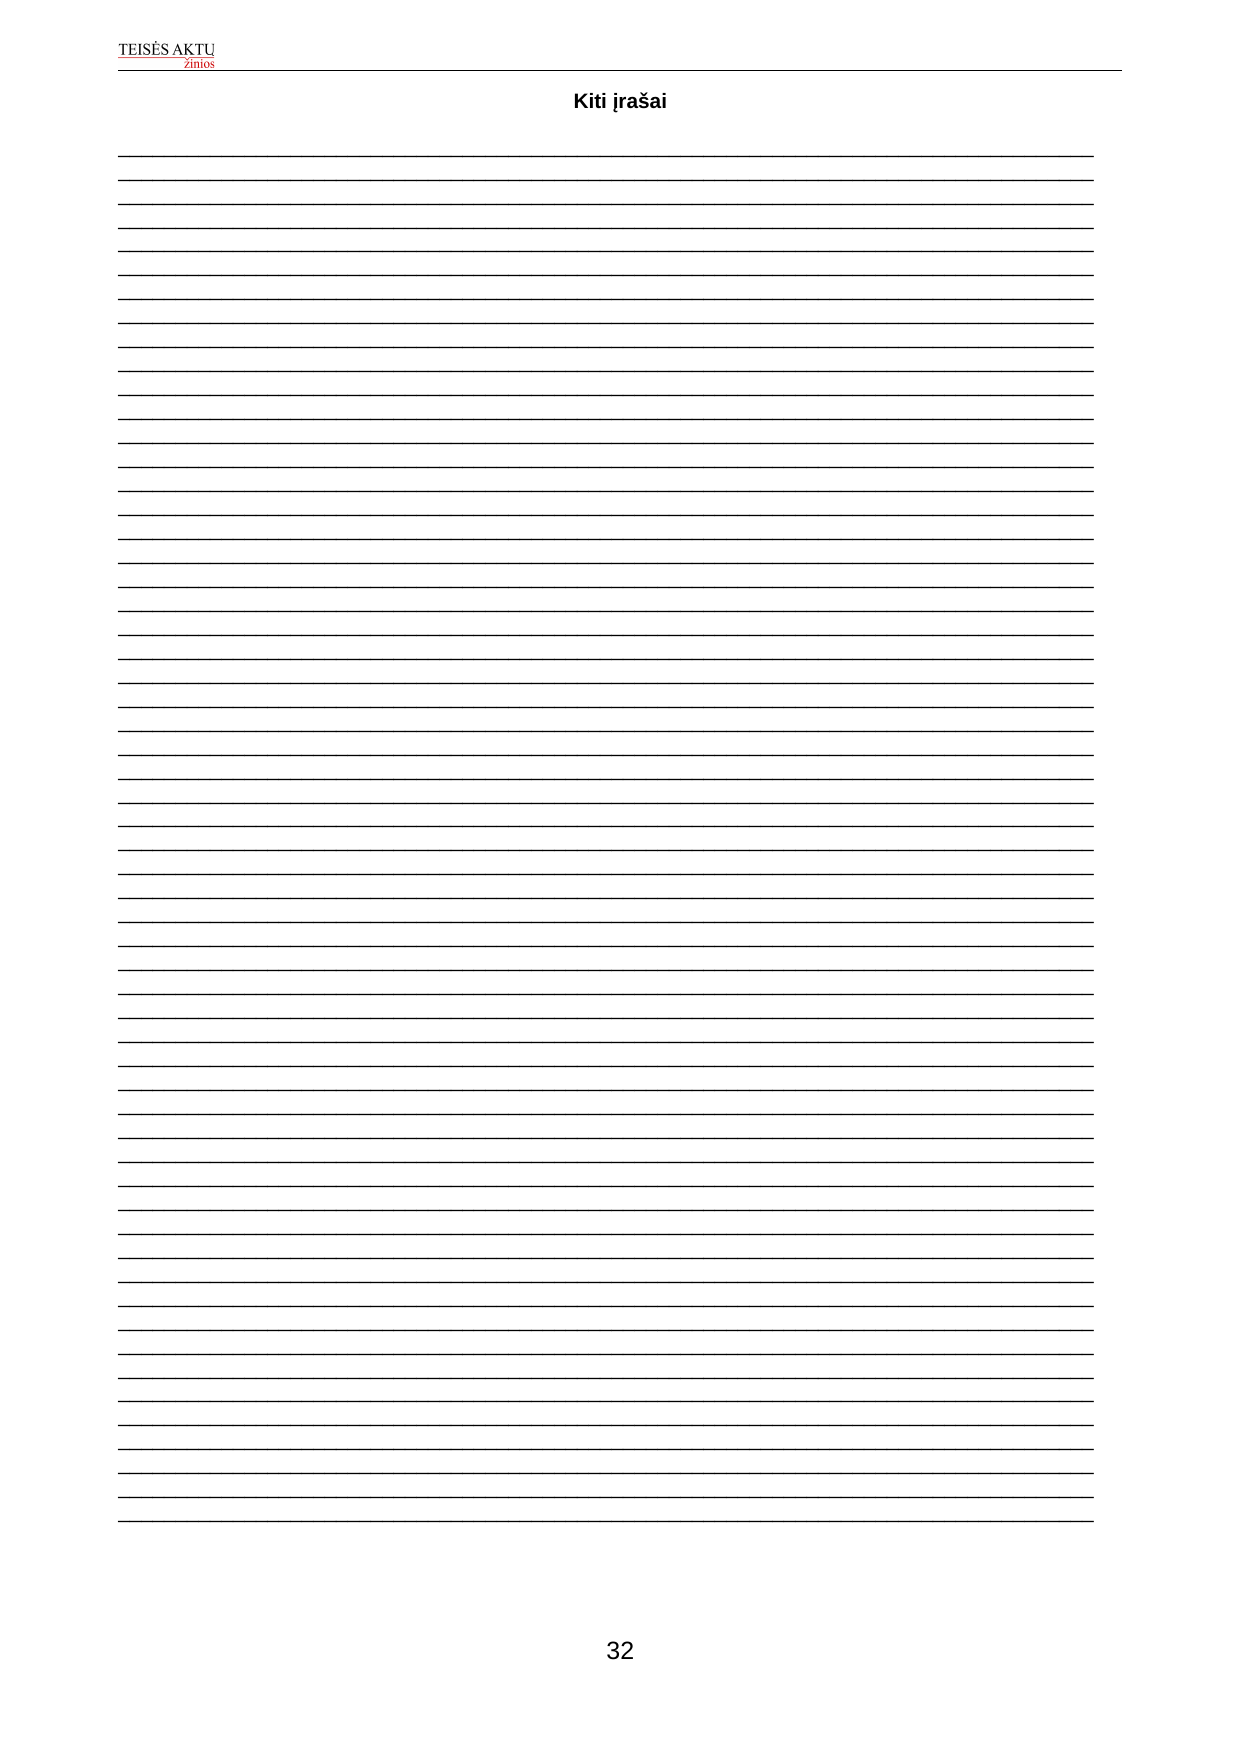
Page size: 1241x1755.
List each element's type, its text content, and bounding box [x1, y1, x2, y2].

text _____________________________________________________________________________________ [118, 277, 1122, 301]
text _____________________________________________________________________________________ [118, 1212, 1122, 1236]
text _____________________________________________________________________________________ [118, 565, 1122, 589]
text _____________________________________________________________________________________ [118, 684, 1122, 708]
text _____________________________________________________________________________________ [118, 517, 1122, 541]
text _____________________________________________________________________________________ [118, 996, 1122, 1020]
text _____________________________________________________________________________________ [118, 1188, 1122, 1212]
text _____________________________________________________________________________________ [118, 1116, 1122, 1140]
text _____________________________________________________________________________________ [118, 1140, 1122, 1164]
text _____________________________________________________________________________________ [118, 133, 1122, 157]
text _____________________________________________________________________________________ [118, 900, 1122, 924]
text _____________________________________________________________________________________ [118, 1499, 1122, 1523]
text _____________________________________________________________________________________ [118, 1307, 1122, 1331]
text _____________________________________________________________________________________ [118, 708, 1122, 732]
text _____________________________________________________________________________________ [118, 181, 1122, 205]
text _____________________________________________________________________________________ [118, 613, 1122, 637]
text _____________________________________________________________________________________ [118, 589, 1122, 613]
text _____________________________________________________________________________________ [118, 1427, 1122, 1451]
text _____________________________________________________________________________________ [118, 876, 1122, 900]
text _____________________________________________________________________________________ [118, 948, 1122, 972]
text _____________________________________________________________________________________ [118, 421, 1122, 445]
text _____________________________________________________________________________________ [118, 1475, 1122, 1499]
text _____________________________________________________________________________________ [118, 1236, 1122, 1259]
text _____________________________________________________________________________________ [118, 1355, 1122, 1379]
text _____________________________________________________________________________________ [118, 541, 1122, 565]
text _____________________________________________________________________________________ [118, 828, 1122, 852]
text _____________________________________________________________________________________ [118, 493, 1122, 517]
text _____________________________________________________________________________________ [118, 1259, 1122, 1283]
text _____________________________________________________________________________________ [118, 756, 1122, 780]
text _____________________________________________________________________________________ [118, 780, 1122, 804]
text _____________________________________________________________________________________ [118, 1331, 1122, 1355]
text _____________________________________________________________________________________ [118, 373, 1122, 397]
text _____________________________________________________________________________________ [118, 924, 1122, 948]
text _____________________________________________________________________________________ [118, 157, 1122, 181]
text _____________________________________________________________________________________ [118, 1068, 1122, 1092]
text _____________________________________________________________________________________ [118, 637, 1122, 661]
text _____________________________________________________________________________________ [118, 1283, 1122, 1307]
text _____________________________________________________________________________________ [118, 972, 1122, 996]
text _____________________________________________________________________________________ [118, 804, 1122, 828]
text _____________________________________________________________________________________ [118, 445, 1122, 469]
text _____________________________________________________________________________________ [118, 301, 1122, 325]
text _____________________________________________________________________________________ [118, 325, 1122, 349]
text _____________________________________________________________________________________ [118, 469, 1122, 493]
text _____________________________________________________________________________________ [118, 1403, 1122, 1427]
text _____________________________________________________________________________________ [118, 253, 1122, 277]
text _____________________________________________________________________________________ [118, 1379, 1122, 1403]
text _____________________________________________________________________________________ [118, 1092, 1122, 1116]
text _____________________________________________________________________________________ [118, 1451, 1122, 1475]
text _____________________________________________________________________________________ [118, 229, 1122, 253]
text _____________________________________________________________________________________ [118, 1020, 1122, 1044]
text _____________________________________________________________________________________ [118, 1164, 1122, 1188]
text _____________________________________________________________________________________ [118, 661, 1122, 684]
text Kiti įrašai [118, 89, 1122, 113]
text _____________________________________________________________________________________ [118, 852, 1122, 876]
text _____________________________________________________________________________________ [118, 397, 1122, 421]
text _____________________________________________________________________________________ [118, 205, 1122, 229]
text _____________________________________________________________________________________ [118, 349, 1122, 373]
text _____________________________________________________________________________________ [118, 732, 1122, 756]
text _____________________________________________________________________________________ [118, 1044, 1122, 1068]
